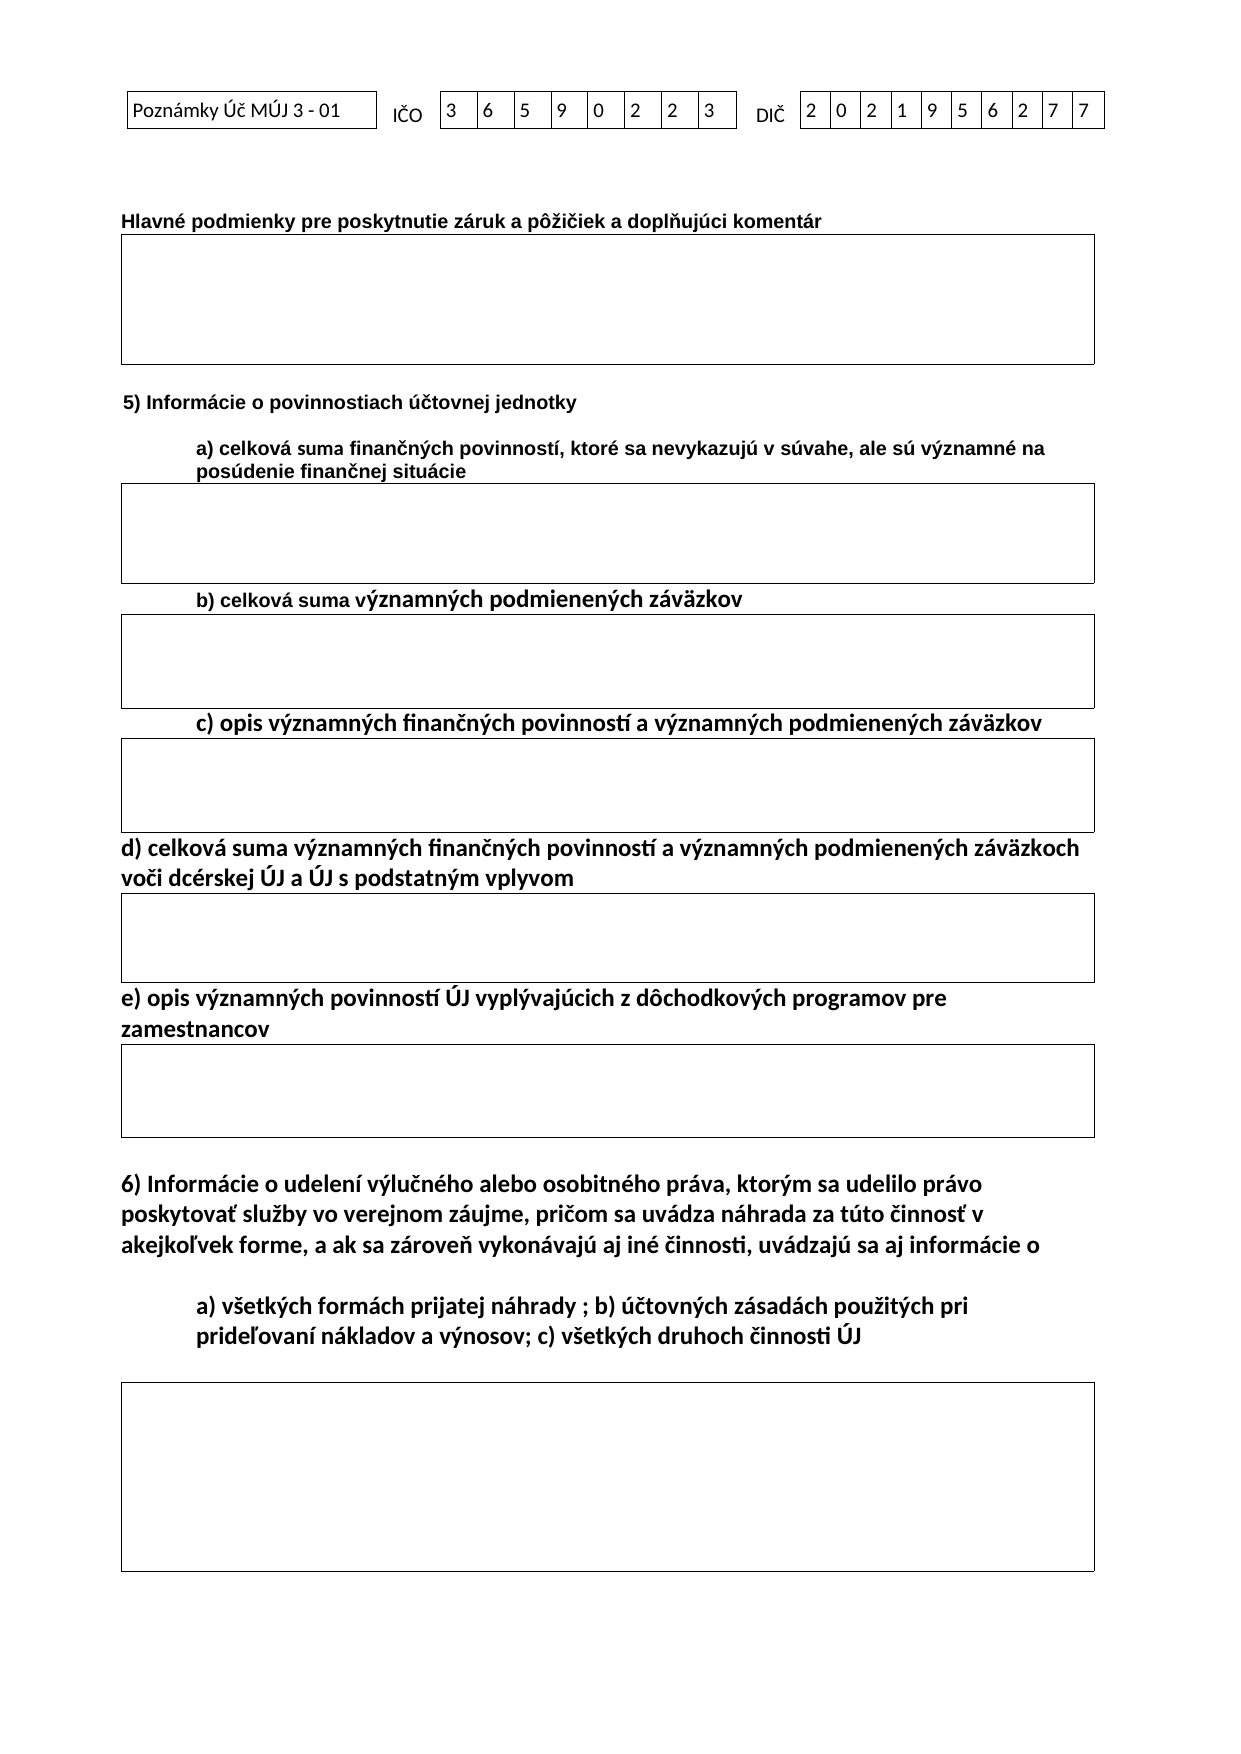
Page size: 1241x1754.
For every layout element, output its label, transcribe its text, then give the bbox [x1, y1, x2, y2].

text b) celková suma významných podmienených záväzkov [196, 584, 1094, 614]
text 6) Informácie o udelení výlučného alebo osobitného práva, ktorým sa udelilo právo poskytovať služby vo verejnom záujme, pričom sa uvádza náhrada za túto činnosť v akejkoľvek forme, a ak sa zároveň vykonávajú aj iné činnosti, uvádzajú sa aj informácie o [121, 1168, 1094, 1259]
table_header [122, 1383, 1094, 1571]
text d) celková suma významných finančných povinností a významných podmienených záväzkoch voči dcérskej ÚJ a ÚJ s podstatným vplyvom [121, 833, 1094, 893]
table_header [122, 894, 1094, 982]
text c) opis významných finančných povinností a významných podmienených záväzkov [196, 709, 1094, 738]
text e) opis významných povinností ÚJ vyplývajúcich z dôchodkových programov pre zamestnancov [121, 983, 1094, 1043]
text 5) Informácie o povinnostiach účtovnej jednotky [123, 393, 1094, 413]
table_header [122, 739, 1094, 832]
text Hlavné podmienky pre poskytnutie záruk a pôžičiek a doplňujúci komentár [121, 204, 1094, 234]
table_header [122, 615, 1094, 707]
table_header [122, 484, 1094, 583]
text a) všetkých formách prijatej náhrady ; b) účtovných zásadách použitých pri prideľovaní nákladov a výnosov; c) všetkých druhoch činnosti ÚJ [196, 1290, 1094, 1351]
table_header [122, 1045, 1094, 1137]
table_header [122, 235, 1094, 364]
text a) celková suma finančných povinností, ktoré sa nevykazujú v súvahe, ale sú významné na posúdenie finančnej situácie [196, 435, 1094, 483]
